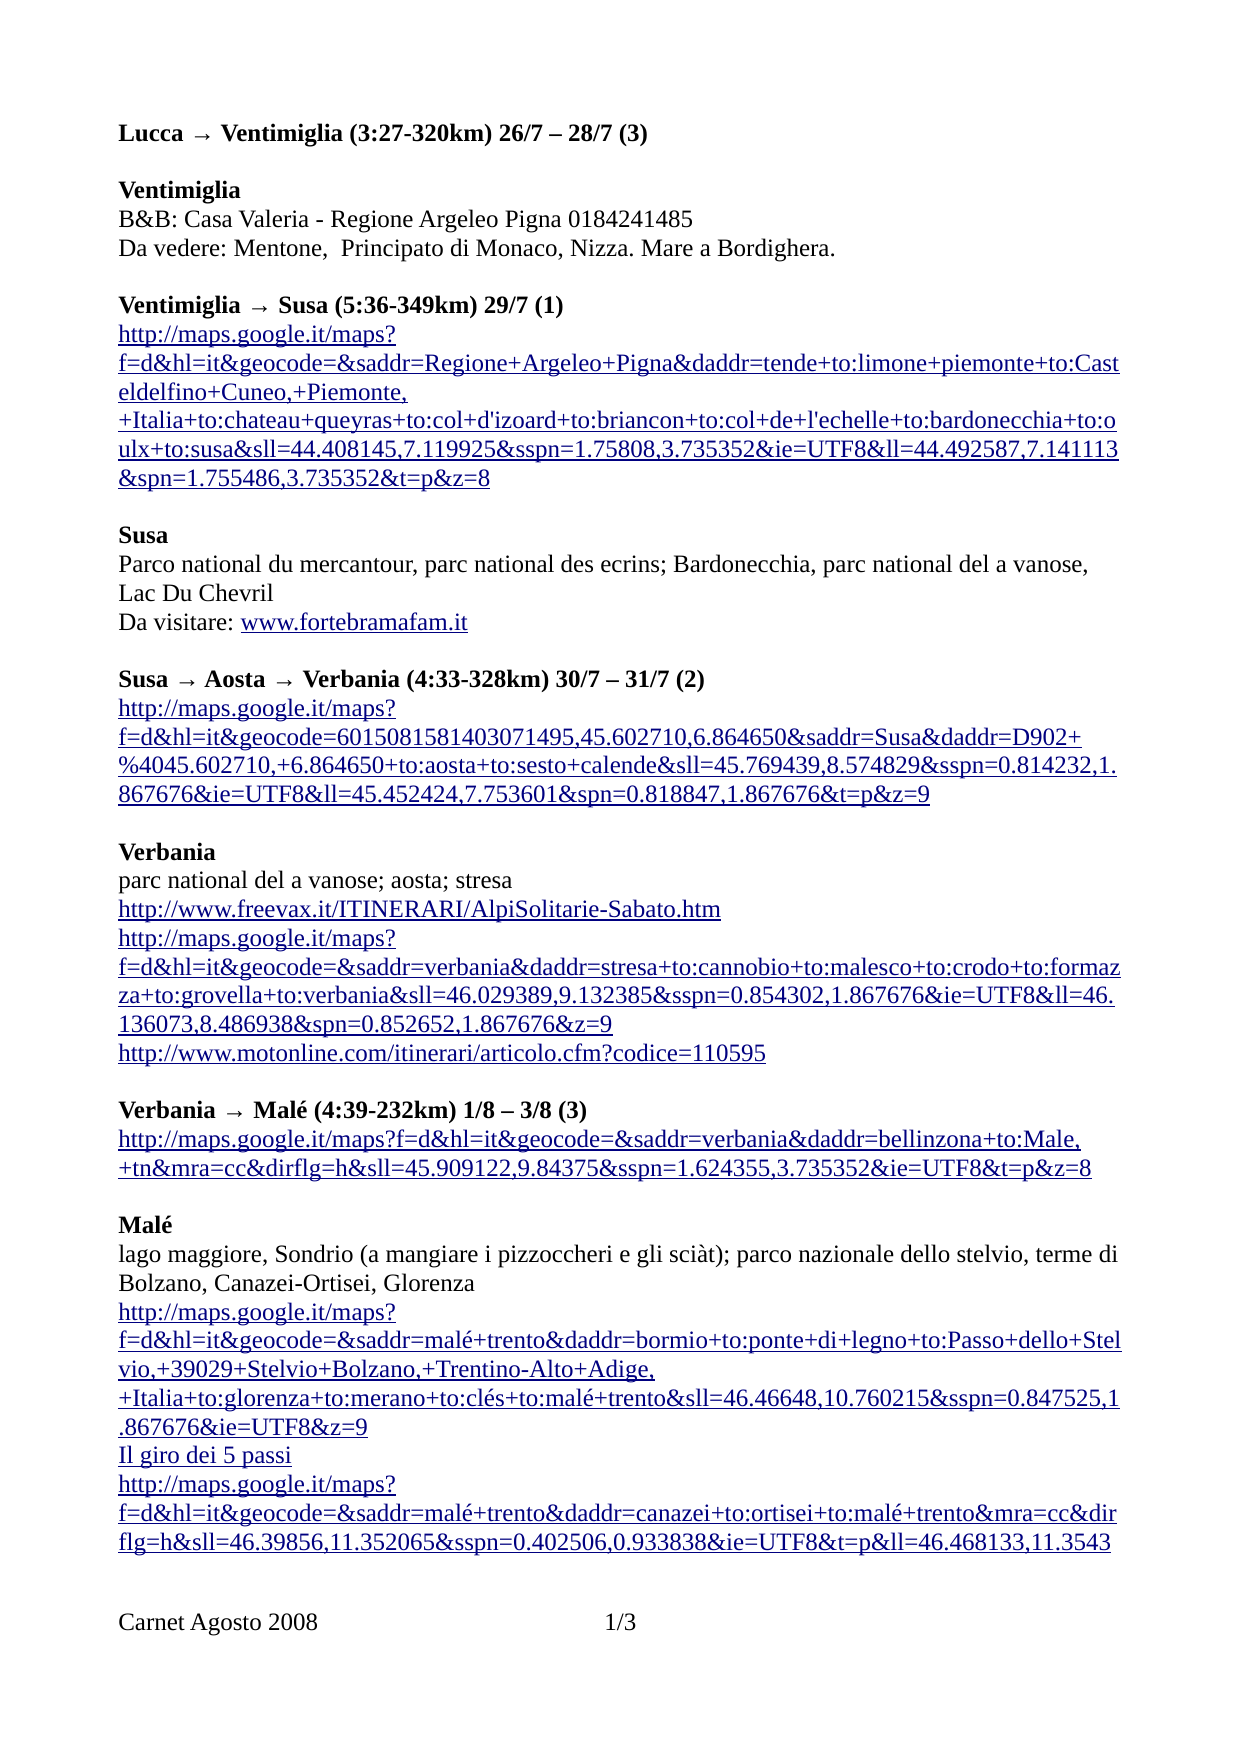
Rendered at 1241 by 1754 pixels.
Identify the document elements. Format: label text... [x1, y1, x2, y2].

text Ventimiglia → Susa (5:36-349km) 29/7 (1) [118, 291, 1122, 319]
text vio,+39029+Stelvio+Bolzano,+Trentino-Alto+Adige,+Italia+to:glorenza+to:merano+to:clés+to:malé+trento&sll=46.46648,10.760215&sspn=0.847525,1.867676&ie=UTF8&z=9 [118, 1352, 1122, 1441]
text Susa [118, 521, 1122, 549]
text Da vedere: Mentone, Principato di Monaco, Nizza. Mare a Bordighera. [118, 233, 1122, 262]
text Parco national du mercantour, parc national des ecrins; Bardonecchia, parc national del a vanose, Lac Du Chevril [118, 549, 1122, 607]
text http://www.motonline.com/itinerari/articolo.cfm?codice=110595 [118, 1038, 1122, 1067]
text http://maps.google.it/maps?f=d&hl=it&geocode=6015081581403071495,45.602710,6.864650&saddr=Susa&daddr=D902+%4045.602710,+6.864650+to:aosta+to:sesto+calende&sll=45.769439,8.574829&sspn=0.814232,1.867676&ie=UTF8&ll=45.452424,7.753601&spn=0.818847,1.867676&t=p&z=9 [118, 693, 1122, 808]
text Da visitare: www.fortebramafam.it [118, 607, 1122, 636]
text Ventimiglia [118, 176, 1122, 204]
text Verbania [118, 837, 1122, 866]
text Malé [118, 1211, 1122, 1239]
text lago maggiore, Sondrio (a mangiare i pizzoccheri e gli sciàt); parco nazionale dello stelvio, terme di Bolzano, Canazei-Ortisei, Glorenza [118, 1239, 1122, 1297]
text http://maps.google.it/maps?f=d&hl=it&geocode=&saddr=malé+trento&daddr=bormio+to:ponte+di+legno+to:Passo+dello+Stel [118, 1297, 1122, 1351]
text http://maps.google.it/maps?f=d&hl=it&geocode=&saddr=Regione+Argeleo+Pigna&daddr=tende+to:limone+piemonte+to:Casteldelfino+Cuneo,+Piemonte,+Italia+to:chateau+queyras+to:col+d'izoard+to:briancon+to:col+de+l'echelle+to:bardonecchia+to:oulx+to:susa&sll=44.408145,7.119925&sspn=1.75808,3.735352&ie=UTF8&ll=44.492587,7.141113&spn=1.755486,3.735352&t=p&z=8 [118, 319, 1122, 492]
text parc national del a vanose; aosta; stresa [118, 866, 1122, 894]
text http://maps.google.it/maps?f=d&hl=it&geocode=&saddr=malé+trento&daddr=canazei+to:ortisei+to:malé+trento&mra=cc&dirflg=h&sll=46.39856,11.352065&sspn=0.402506,0.933838&ie=UTF8&t=p&ll=46.468133,11.3543 [118, 1469, 1122, 1556]
text B&B: Casa Valeria - Regione Argeleo Pigna 0184241485 [118, 204, 1122, 233]
text Lucca → Ventimiglia (3:27-320km) 26/7 – 28/7 (3) [118, 118, 1122, 147]
text http://maps.google.it/maps?f=d&hl=it&geocode=&saddr=verbania&daddr=bellinzona+to:Male,+tn&mra=cc&dirflg=h&sll=45.909122,9.84375&sspn=1.624355,3.735352&ie=UTF8&t=p&z=8 [118, 1124, 1122, 1182]
text Verbania → Malé (4:39-232km) 1/8 – 3/8 (3) [118, 1096, 1122, 1124]
text http://maps.google.it/maps?f=d&hl=it&geocode=&saddr=verbania&daddr=stresa+to:cannobio+to:malesco+to:crodo+to:formazza+to:grovella+to:verbania&sll=46.029389,9.132385&sspn=0.854302,1.867676&ie=UTF8&ll=46.136073,8.486938&spn=0.852652,1.867676&z=9 [118, 923, 1122, 1038]
text Il giro dei 5 passi [118, 1441, 1122, 1469]
text Susa → Aosta → Verbania (4:33-328km) 30/7 – 31/7 (2) [118, 664, 1122, 693]
text http://www.freevax.it/ITINERARI/AlpiSolitarie-Sabato.htm [118, 894, 1122, 923]
